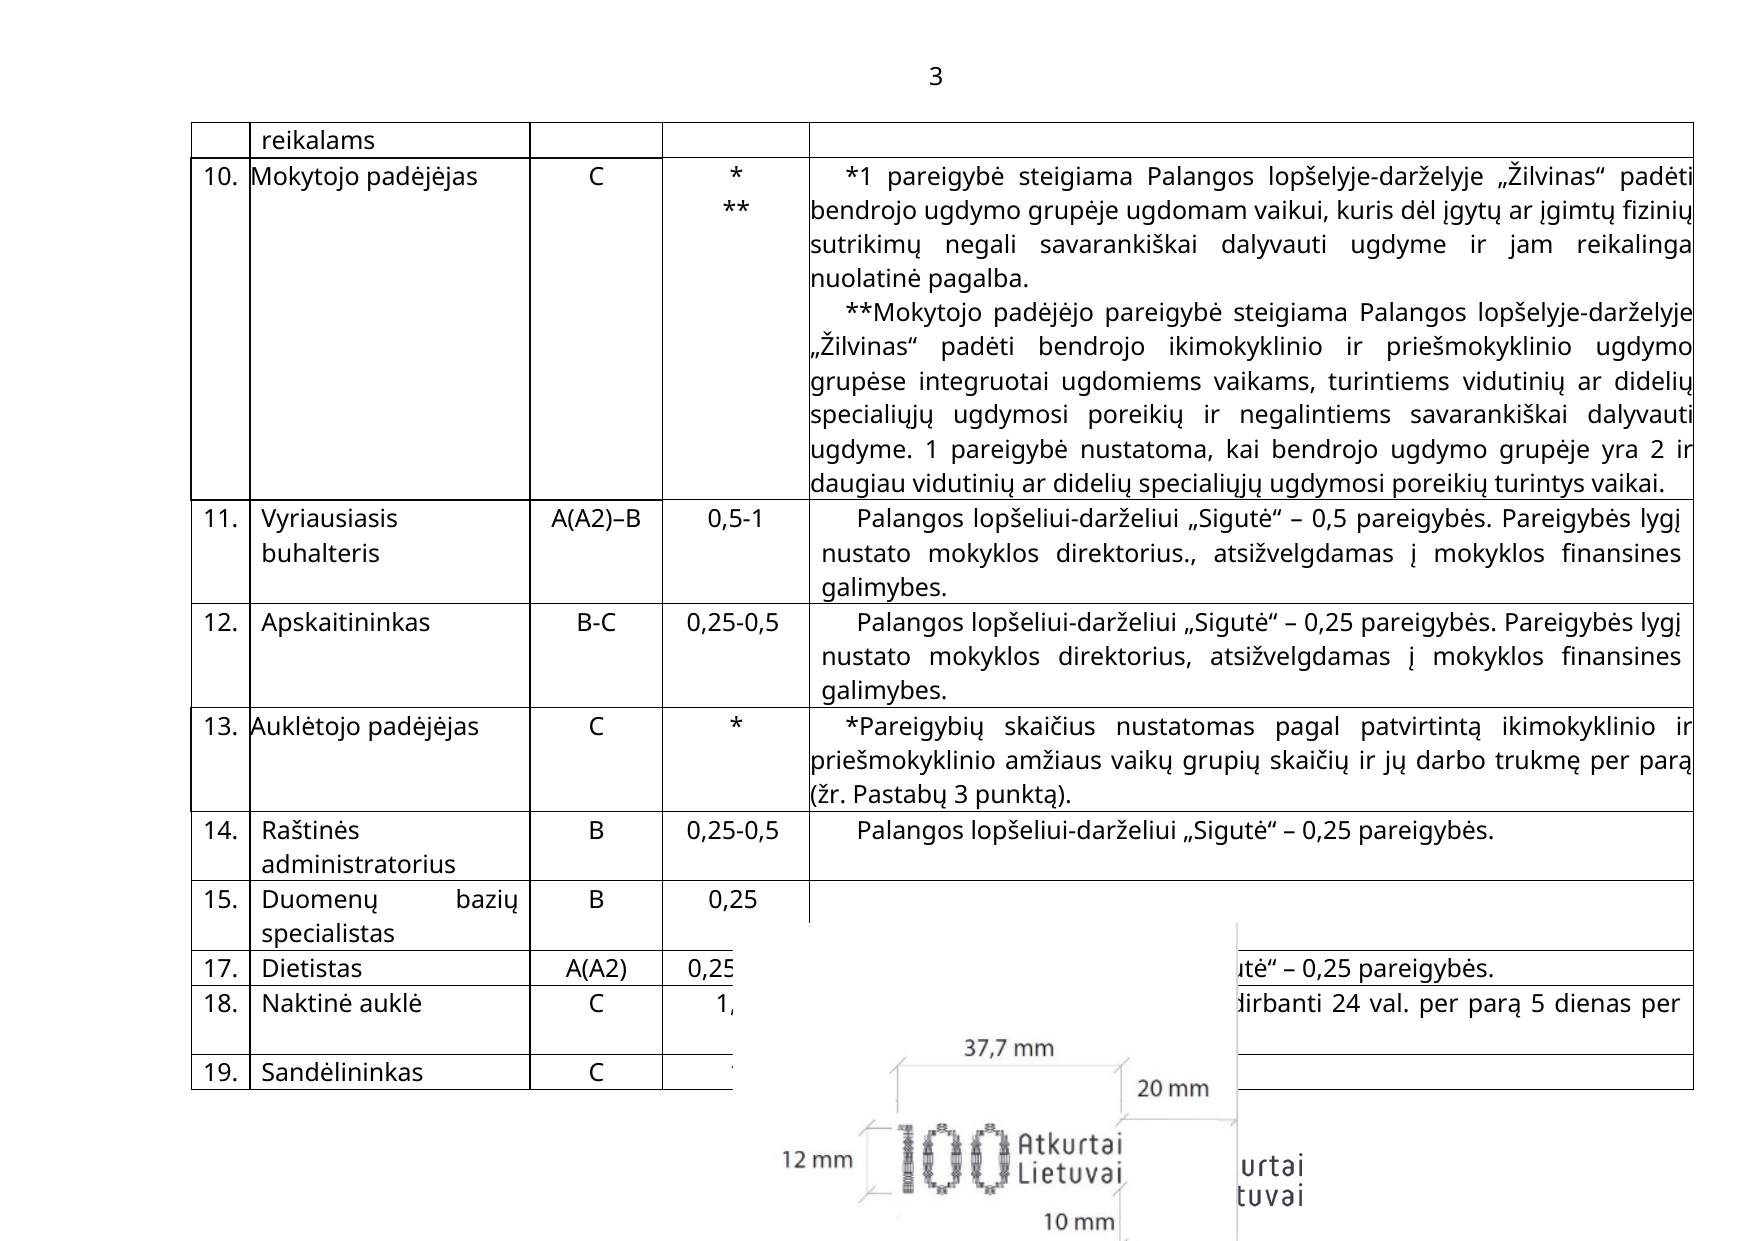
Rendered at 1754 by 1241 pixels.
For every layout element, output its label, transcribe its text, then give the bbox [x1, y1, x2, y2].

table_cell Mokyklai, kurioje veikia grupė, dirbanti 24 val. per parą 5 dienas per savaitę. [1239, 986, 1693, 1054]
table_cell 19. [192, 1055, 249, 1089]
table_cell A(A2)–B [531, 501, 662, 603]
table_cell B [531, 812, 662, 880]
table_cell C [531, 1055, 662, 1089]
table_cell Sandėlininkas [251, 1055, 529, 1089]
table_cell 10. [192, 159, 249, 499]
table_cell B [531, 881, 662, 949]
table_cell 18. [192, 986, 249, 1054]
table_cell C [531, 159, 662, 499]
table_cell * [663, 708, 809, 811]
table_cell Palangos lopšeliui-darželiui „Sigutė“ – 0,25 pareigybės. [810, 812, 1693, 880]
table_cell Palangos lopšeliui-darželiui „Sigutė“ – 0,25 pareigybės. [1239, 951, 1693, 985]
table_cell 1,1 [663, 986, 732, 1054]
table_cell Auklėtojo padėjėjas [251, 708, 529, 811]
table_cell 11. [192, 501, 249, 603]
table_cell 13. [192, 708, 249, 811]
table_cell A(A2) [531, 951, 662, 985]
table_cell 0,25–0,5 [663, 951, 732, 985]
table_cell C [531, 986, 662, 1054]
table_cell Dietistas [251, 951, 529, 985]
table_cell 14. [192, 812, 249, 880]
table_cell *Pareigybių skaičius nustatomas pagal patvirtintą ikimokyklinio ir priešmokyklinio amžiaus vaikų grupių skaičių ir jų darbo trukmę per parą (žr. Pastabų 3 punktą). [810, 708, 1693, 811]
table_cell 0,25-0,5 [663, 812, 809, 880]
table_cell Palangos lopšeliui-darželiui „Sigutė“ – 0,25 pareigybės. Pareigybės lygį nustato mokyklos direktorius, atsižvelgdamas į mokyklos finansines galimybes. [810, 604, 1693, 707]
table_cell Palangos lopšeliui-darželiui „Sigutė“ – 0,5 pareigybės. [810, 123, 1693, 157]
table_cell Palangos lopšeliui-darželiui „Sigutė“ – 0,5 pareigybės. Pareigybės lygį nustato mokyklos direktorius., atsižvelgdamas į mokyklos finansines galimybes. [810, 500, 1693, 603]
table_cell [531, 123, 662, 157]
table_cell Duomenų bazių specialistas [251, 881, 529, 949]
table_cell 0,25 [663, 881, 809, 949]
table_cell 15. [192, 881, 249, 949]
table_cell 12. [192, 604, 249, 707]
table_cell 1 [663, 123, 809, 157]
table_cell reikalams [251, 123, 529, 157]
table_cell 17. [192, 951, 249, 985]
table_cell *1 pareigybė steigiama Palangos lopšelyje-darželyje „Žilvinas“ padėti bendrojo ugdymo grupėje ugdomam vaikui, kuris dėl įgytų ar įgimtų fizinių sutrikimų negali savarankiškai dalyvauti ugdyme ir jam reikalinga nuolatinė pagalba. **Mokytojo padėjėjo pareigybė steigiama Palangos lopšelyje-darželyje „Žilvinas“ padėti bendrojo ikimokyklinio ir priešmokyklinio ugdymo grupėse integruotai ugdomiems vaikams, turintiems vidutinių ar didelių specialiųjų ugdymosi poreikių ir negalintiems savarankiškai dalyvauti ugdyme. 1 pareigybė nustatoma, kai bendrojo ugdymo grupėje yra 2 ir daugiau vidutinių ar didelių specialiųjų ugdymosi poreikių turintys vaikai. [810, 158, 1693, 499]
table_cell 0,5-1 [663, 500, 809, 603]
table_cell * ** [663, 158, 809, 499]
table_cell Apskaitininkas [251, 604, 529, 707]
table_cell [192, 123, 249, 157]
table_cell [810, 881, 1693, 949]
table_cell 0,25-0,5 [663, 604, 809, 707]
table_cell Naktinė auklė [251, 986, 529, 1054]
table_cell 1 [663, 1055, 732, 1089]
table_cell C [531, 708, 662, 811]
table_cell B-C [531, 604, 662, 707]
table_cell [1239, 1055, 1693, 1089]
table_cell Raštinės administratorius [251, 812, 529, 880]
table_cell Mokytojo padėjėjas [251, 159, 529, 499]
table_cell Vyriausiasis buhalteris [251, 501, 529, 603]
